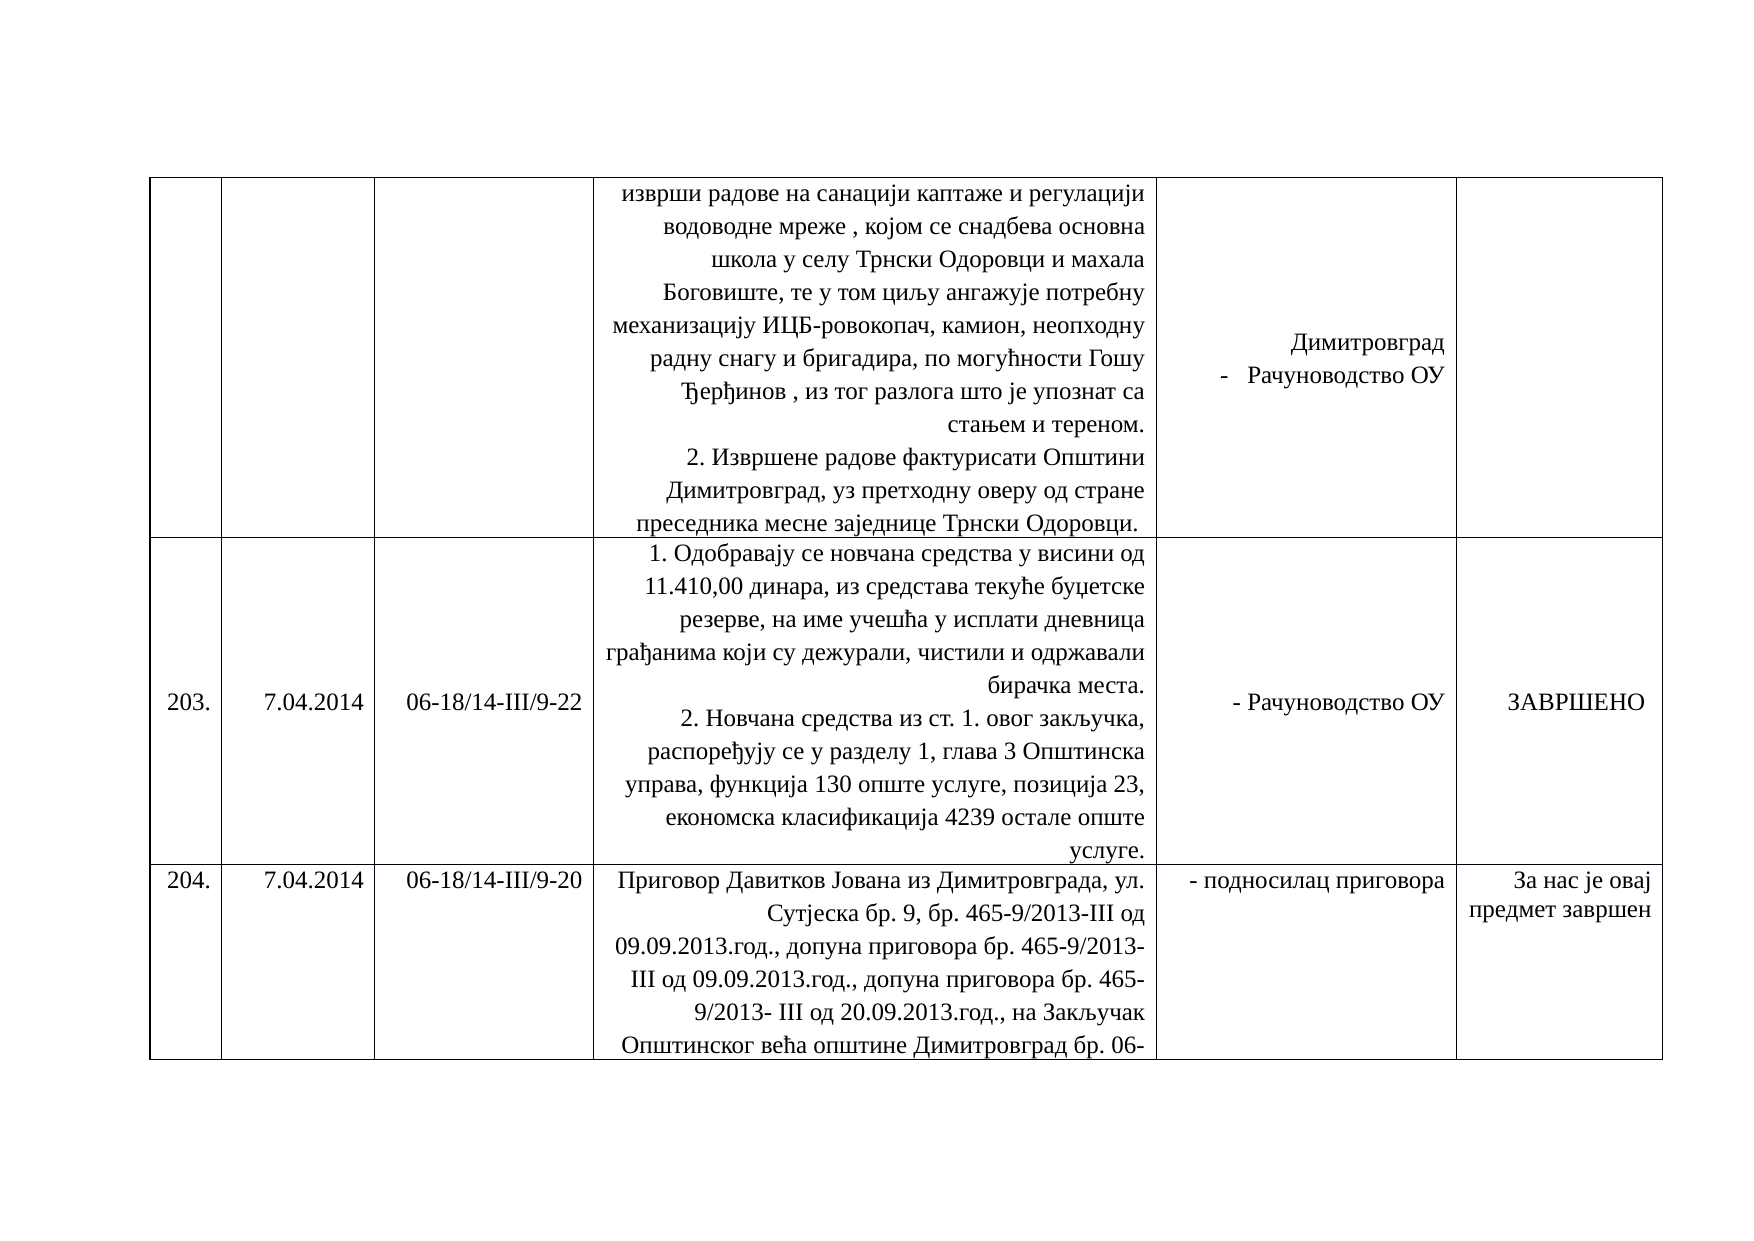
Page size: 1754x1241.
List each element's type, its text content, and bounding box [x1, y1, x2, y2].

table_cell ЗАВРШЕНО [1457, 538, 1662, 864]
table_cell 203. [151, 538, 221, 864]
table_cell 7.04.2014 [222, 865, 374, 1059]
table_cell 06-18/14-III/9-20 [375, 865, 593, 1059]
table_cell Димитровград - Рачуноводство ОУ [1157, 178, 1456, 537]
table_cell За нас је овај предмет завршен [1457, 865, 1662, 1059]
table_cell 1. Одобравају се новчана средства у висини од 11.410,00 динара, из средстава текуће буџетске резерве, на име учешћа у исплати дневница грађанима који су дежурали, чистили и одржавали бирачка места. 2. Новчана средства из ст. 1. овог закључка, распоређују се у разделу 1, глава 3 Општинска управа, функција 130 опште услуге, позиција 23, економска класификација 4239 остале опште услуге. [594, 538, 1156, 864]
table_cell [151, 178, 221, 537]
table_cell 7.04.2014 [222, 538, 374, 864]
table_cell Приговор Давитков Јована из Димитровграда, ул. Сутјеска бр. 9, бр. 465-9/2013-III од 09.09.2013.год., допуна приговора бр. 465-9/2013-III од 09.09.2013.год., допуна приговора бр. 465-9/2013- III од 20.09.2013.год., на Закључак Општинског већа општине Димитровград бр. 06- [594, 865, 1156, 1059]
table_cell [222, 178, 374, 537]
table_cell 06-18/14-III/9-22 [375, 538, 593, 864]
table_cell [375, 178, 593, 537]
table_cell изврши радове на санацији каптаже и регулацији водоводне мреже , којом се снадбева основна школа у селу Трнски Одоровци и махала Боговиште, те у том циљу ангажује потребну механизацију ИЦБ-ровокопач, камион, неопходну радну снагу и бригадира, по могућности Гошу Ђерђинов , из тог разлога што је упознат са стањем и тереном. 2. Извршене радове фактурисати Општини Димитровград, уз претходну оверу од стране преседника месне заједнице Трнски Одоровци. [594, 178, 1156, 537]
table_cell - подносилац приговора [1157, 865, 1456, 1059]
table_cell - Рачуноводство ОУ [1157, 538, 1456, 864]
table_cell 204. [151, 865, 221, 1059]
table_cell [1457, 178, 1662, 537]
